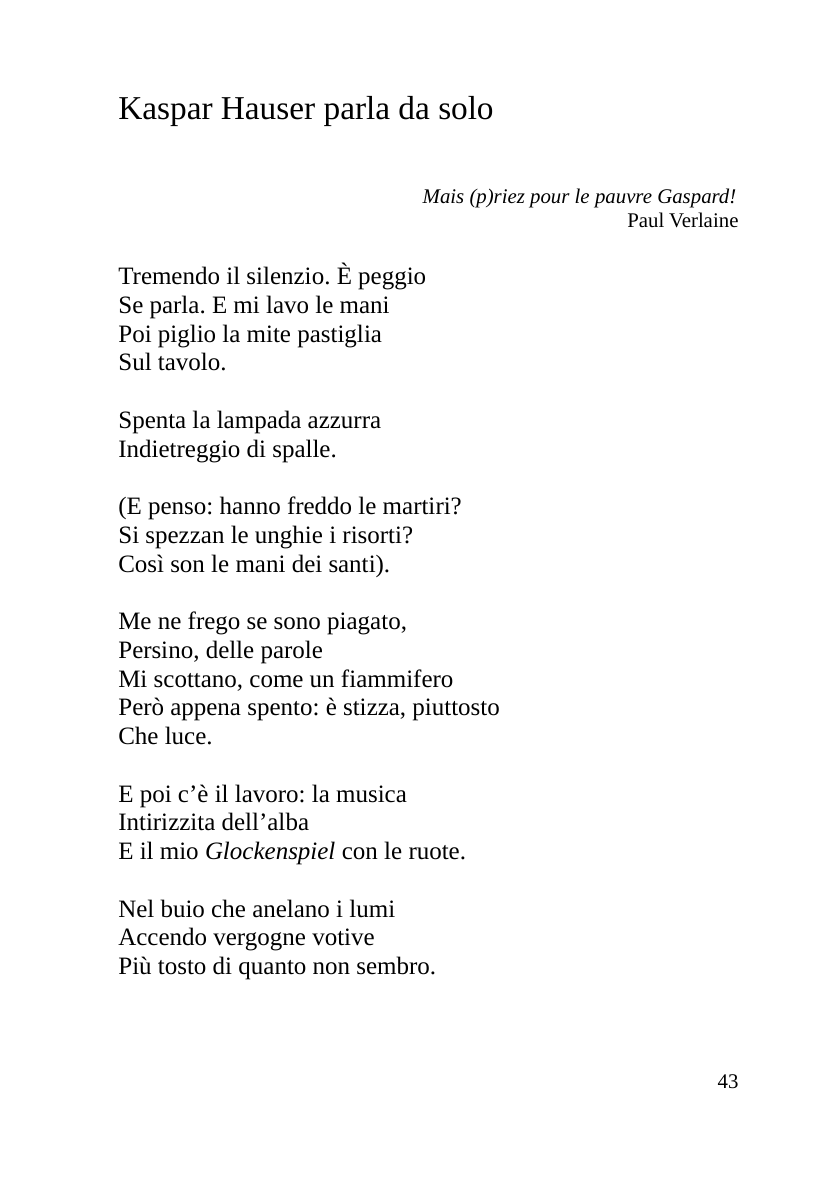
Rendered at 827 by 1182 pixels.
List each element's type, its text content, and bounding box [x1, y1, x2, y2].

text (E penso: hanno freddo le martiri? [118, 491, 738, 520]
text Più tosto di quanto non sembro. [118, 951, 738, 980]
text Nel buio che anelano i lumi [118, 894, 738, 922]
text Intirizzita dell’alba [118, 807, 738, 836]
text E poi c’è il lavoro: la musica [118, 779, 738, 807]
text Poi piglio la mite pastiglia [118, 319, 738, 347]
text Mi scottano, come un fiammifero [118, 664, 738, 692]
text Paul Verlaine [88, 208, 738, 232]
text Sul tavolo. [118, 347, 738, 376]
text E il mio Glockenspiel con le ruote. [118, 836, 738, 865]
text Accendo vergogne votive [118, 922, 738, 951]
text Indietreggio di spalle. [118, 434, 738, 462]
text Me ne frego se sono piagato, [118, 606, 738, 635]
text Che luce. [118, 721, 738, 750]
text Se parla. E mi lavo le mani [118, 290, 738, 319]
text Persino, delle parole [118, 635, 738, 664]
text Tremendo il silenzio. È peggio [118, 261, 738, 290]
text Spenta la lampada azzurra [118, 405, 738, 434]
text Si spezzan le unghie i risorti? [118, 520, 738, 549]
subtitle Kaspar Hauser parla da solo [118, 88, 738, 127]
text Però appena spento: è stizza, piuttosto [118, 692, 738, 721]
text Così son le mani dei santi). [118, 549, 738, 577]
text Mais (p)riez pour le pauvre Gaspard! [88, 184, 738, 208]
